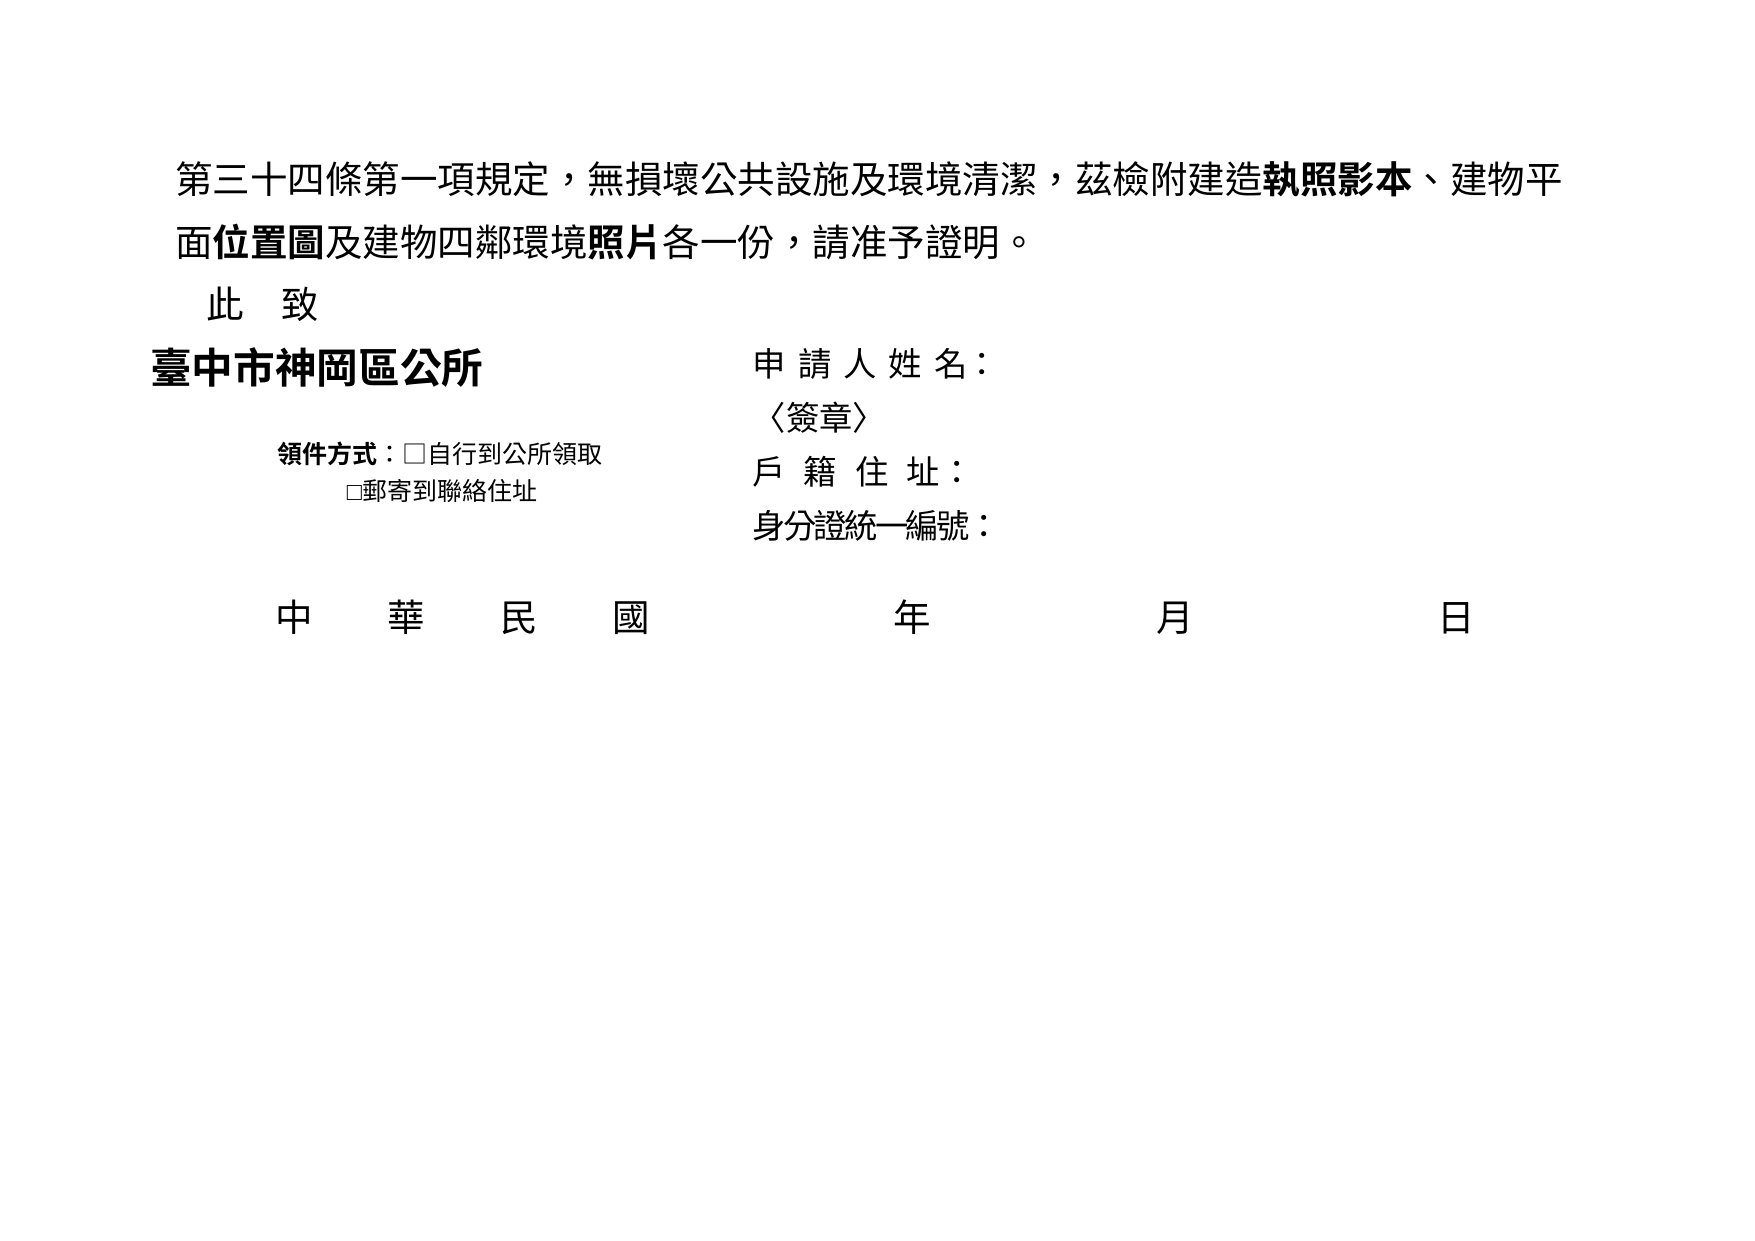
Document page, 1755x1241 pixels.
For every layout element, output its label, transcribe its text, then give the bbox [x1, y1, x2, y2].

text 領件方式：□自行到公所領取 [277, 435, 612, 471]
text 第三十四條第一項規定，無損壞公共設施及環境清潔，茲檢附建造執照影本、建物平面位置圖及建物四鄰環境照片各一份，請准予證明。 [175, 136, 1575, 261]
text 身分證統一編號： [752, 496, 1341, 550]
text 此 致 [150, 261, 1600, 323]
text 申 請 人 姓 名： 〈簽章〉 [752, 333, 1341, 441]
text 臺中市神岡區公所 [150, 323, 1600, 560]
text 戶 籍 住 址： [752, 441, 1341, 496]
text 中 華 民 國 年 月 日 [150, 573, 1600, 636]
text □郵寄到聯絡住址 [277, 471, 612, 507]
